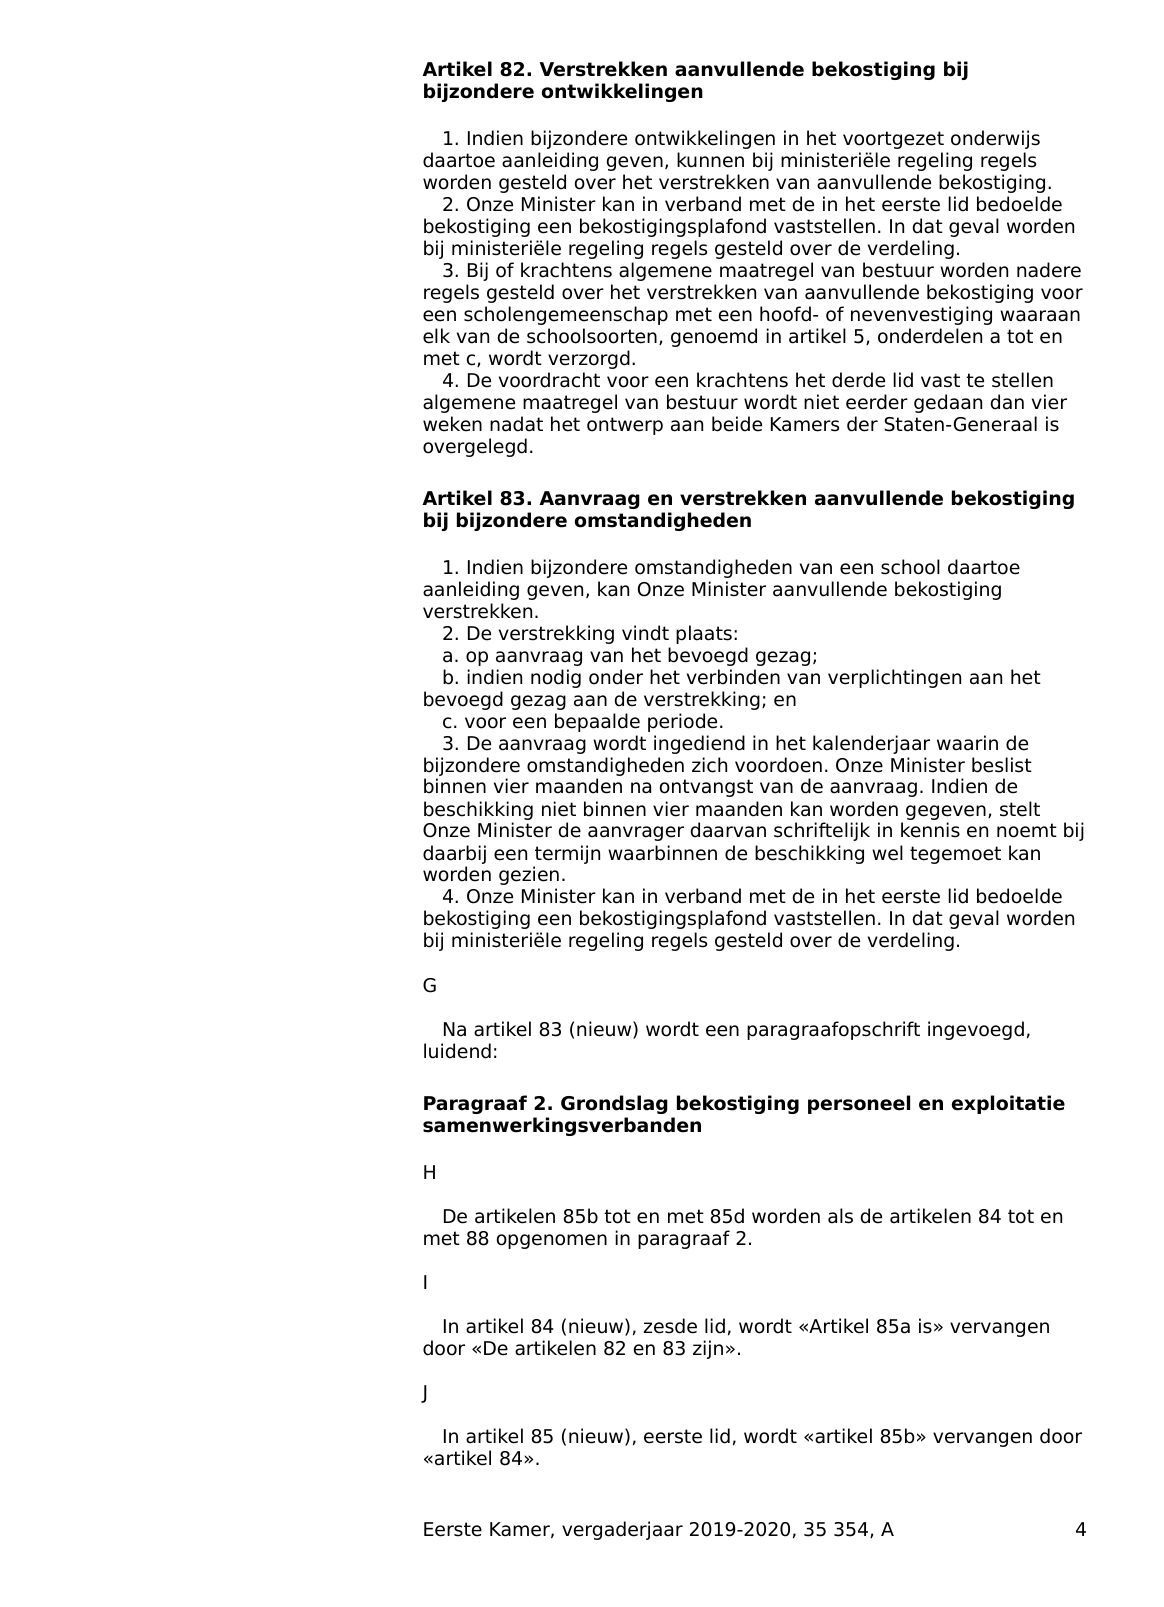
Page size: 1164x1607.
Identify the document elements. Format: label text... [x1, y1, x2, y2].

text Na artikel 83 (nieuw) wordt een paragraafopschrift ingevoegd, luidend: [422, 1019, 1087, 1063]
text G [422, 974, 1087, 996]
text H [422, 1162, 1087, 1183]
text 1. Indien bijzondere omstandigheden van een school daartoe aanleiding geven, kan Onze Minister aanvullende bekostiging verstrekken. [422, 557, 1087, 623]
text 2. Onze Minister kan in verband met de in het eerste lid bedoelde bekostiging een bekostigingsplafond vaststellen. In dat geval worden bij ministeriële regeling regels gesteld over de verdeling. [422, 194, 1087, 260]
text 1. Indien bijzondere ontwikkelingen in het voortgezet onderwijs daartoe aanleiding geven, kunnen bij ministeriële regeling regels worden gesteld over het verstrekken van aanvullende bekostiging. [422, 128, 1087, 194]
text In artikel 85 (nieuw), eerste lid, wordt «artikel 85b» vervangen door «artikel 84». [422, 1426, 1087, 1470]
subtitle Artikel 83. Aanvraag en verstrekken aanvullende bekostiging bij bijzondere omstandigheden [422, 488, 1087, 532]
text 4. De voordracht voor een krachtens het derde lid vast te stellen algemene maatregel van bestuur wordt niet eerder gedaan dan vier weken nadat het ontwerp aan beide Kamers der Staten-Generaal is overgelegd. [422, 370, 1087, 458]
text c. voor een bepaalde periode. [422, 711, 1087, 732]
subtitle Artikel 82. Verstrekken aanvullende bekostiging bij bijzondere ontwikkelingen [422, 59, 1087, 103]
text 3. De aanvraag wordt ingediend in het kalenderjaar waarin de bijzondere omstandigheden zich voordoen. Onze Minister beslist binnen vier maanden na ontvangst van de aanvraag. Indien de beschikking niet binnen vier maanden kan worden gegeven, stelt Onze Minister de aanvrager daarvan schriftelijk in kennis en noemt bij daarbij een termijn waarbinnen de beschikking wel tegemoet kan worden gezien. [422, 732, 1087, 886]
text J [422, 1382, 1087, 1404]
text 4. Onze Minister kan in verband met de in het eerste lid bedoelde bekostiging een bekostigingsplafond vaststellen. In dat geval worden bij ministeriële regeling regels gesteld over de verdeling. [422, 886, 1087, 952]
text a. op aanvraag van het bevoegd gezag; [422, 644, 1087, 667]
subtitle Paragraaf 2. Grondslag bekostiging personeel en exploitatie samenwerkingsverbanden [422, 1093, 1087, 1137]
text b. indien nodig onder het verbinden van verplichtingen aan het bevoegd gezag aan de verstrekking; en [422, 667, 1087, 711]
text 2. De verstrekking vindt plaats: [422, 623, 1087, 644]
text De artikelen 85b tot en met 85d worden als de artikelen 84 tot en met 88 opgenomen in paragraaf 2. [422, 1206, 1087, 1250]
text In artikel 84 (nieuw), zesde lid, wordt «Artikel 85a is» vervangen door «De artikelen 82 en 83 zijn». [422, 1316, 1087, 1360]
text 3. Bij of krachtens algemene maatregel van bestuur worden nadere regels gesteld over het verstrekken van aanvullende bekostiging voor een scholengemeenschap met een hoofd- of nevenvestiging waaraan elk van de schoolsoorten, genoemd in artikel 5, onderdelen a tot en met c, wordt verzorgd. [422, 260, 1087, 370]
text I [422, 1272, 1087, 1294]
